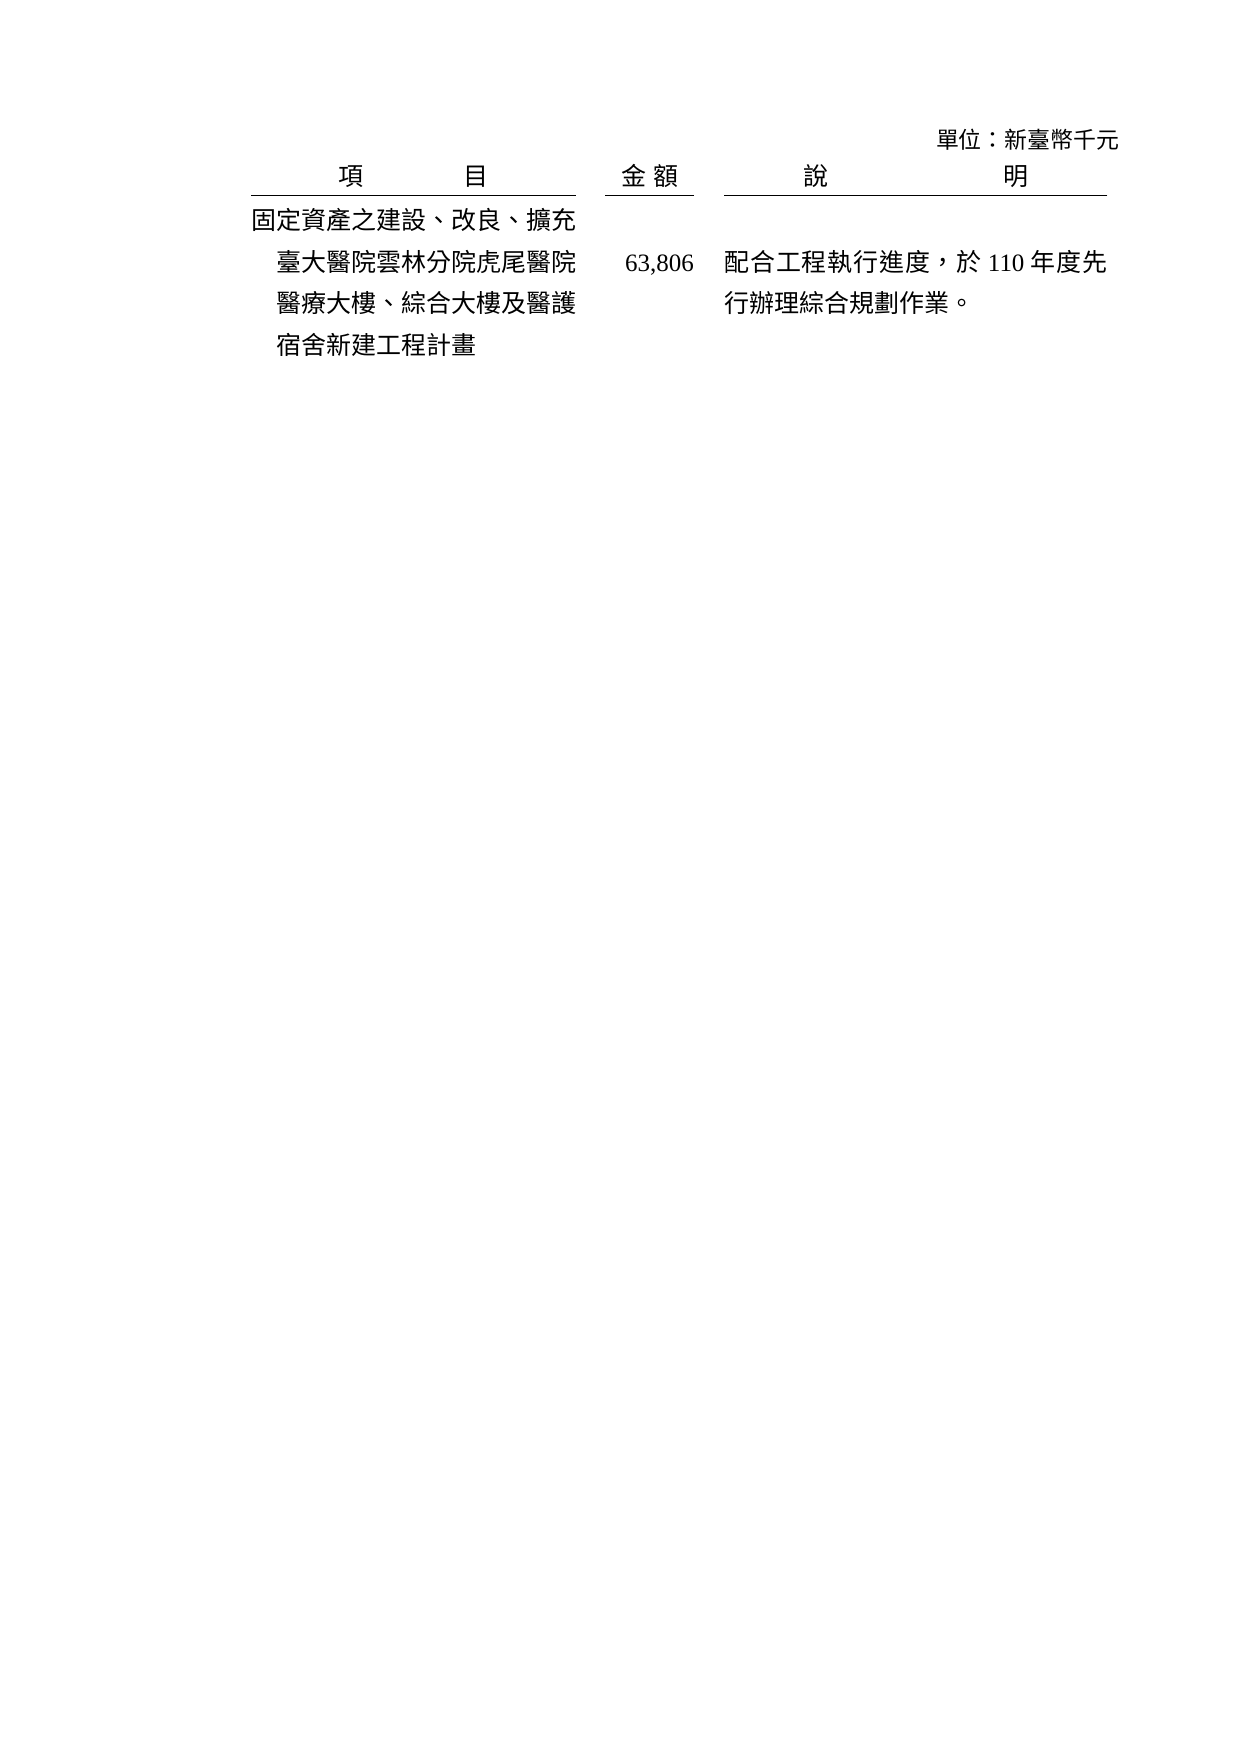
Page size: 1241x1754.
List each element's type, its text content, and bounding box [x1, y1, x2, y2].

table_header 單位：新臺幣千元 [709, 118, 1122, 156]
table_cell 固定資產之建設、改良、擴充 臺大醫院雲林分院虎尾醫院醫療大樓、綜合大樓及醫護宿舍新建工程計畫 [236, 196, 591, 363]
table_cell 配合工程執行進度，於110年度先行辦理綜合規劃作業。 [709, 196, 1122, 363]
table_header [236, 118, 591, 156]
table_header [591, 118, 709, 156]
table_cell 項 目 [236, 156, 591, 196]
table_cell 說 明 [709, 156, 1122, 196]
table_cell 金 額 [591, 156, 709, 196]
table_cell 63,806 [591, 196, 709, 363]
